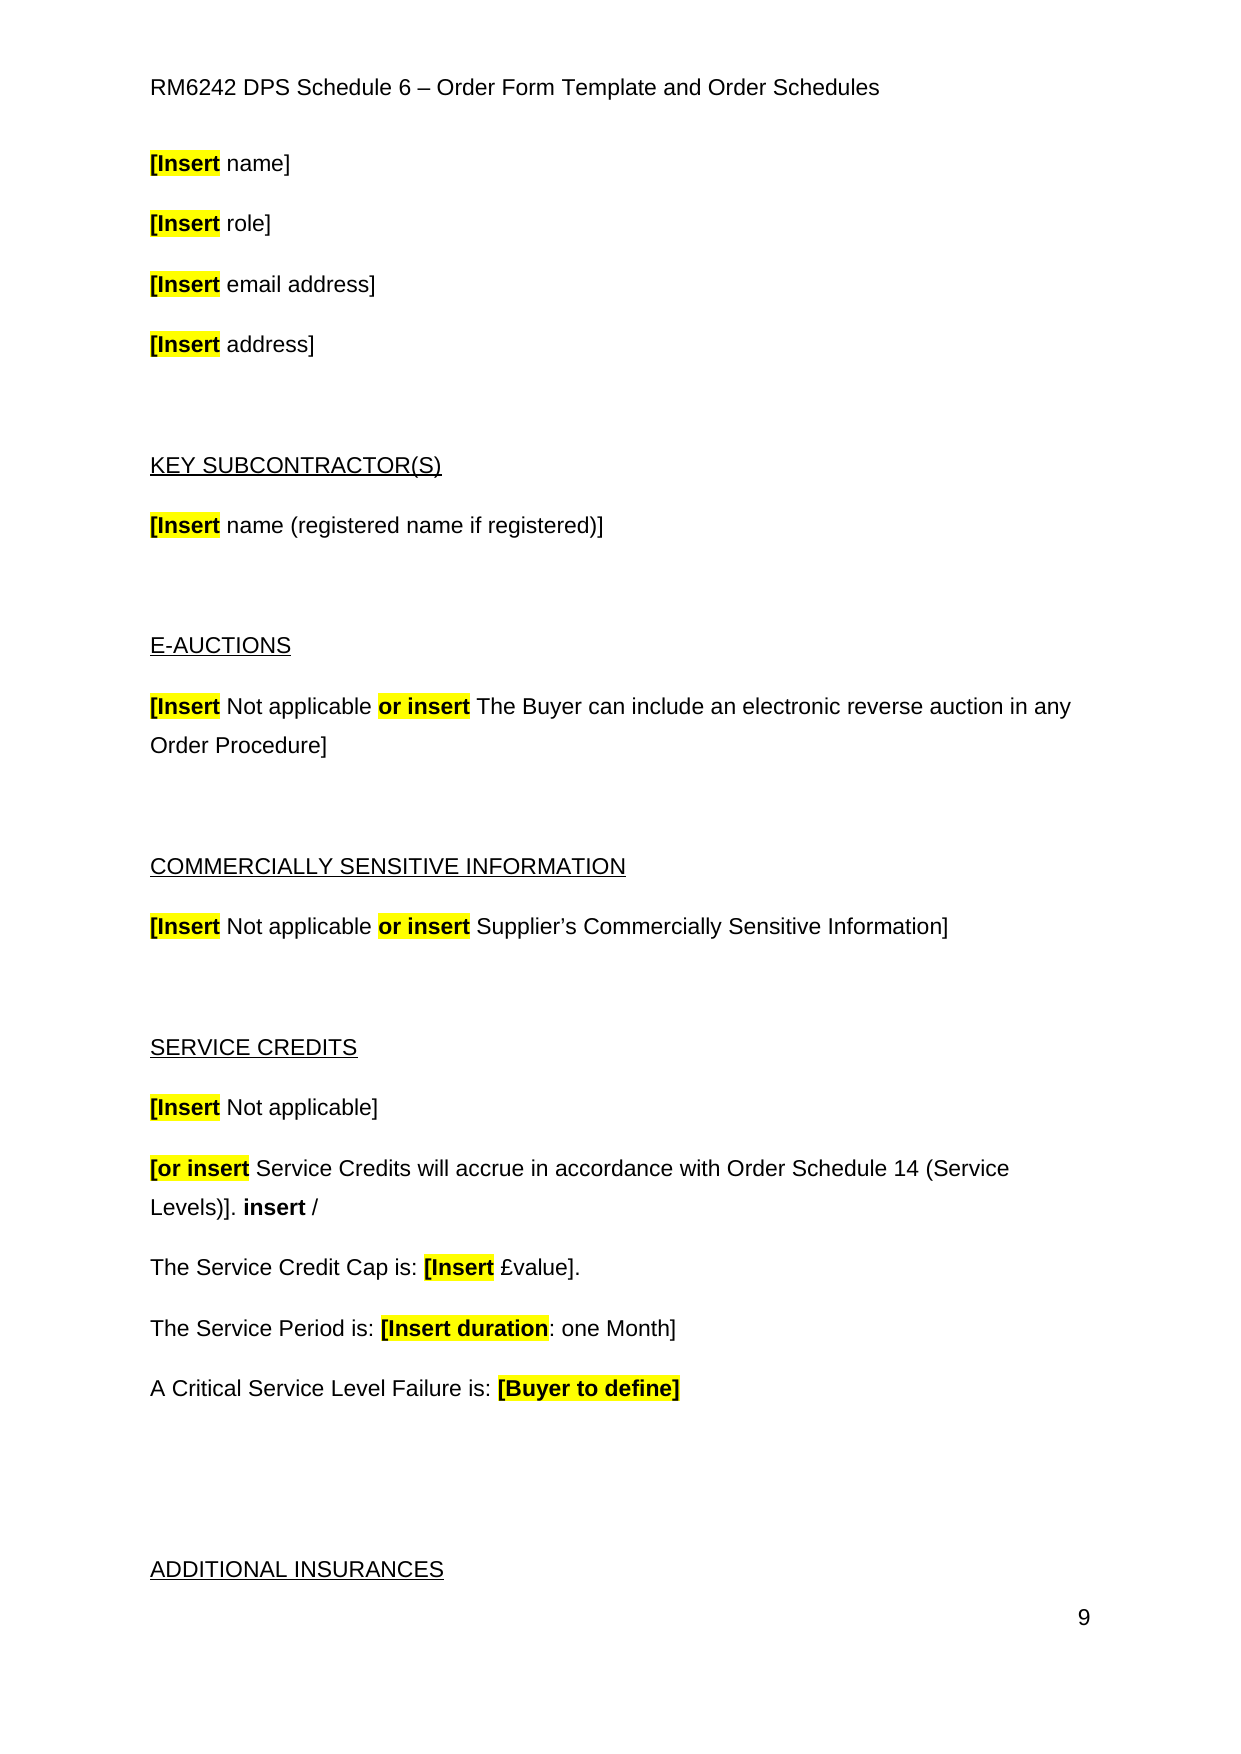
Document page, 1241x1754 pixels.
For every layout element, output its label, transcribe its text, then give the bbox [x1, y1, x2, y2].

text SERVICE CREDITS [150, 1034, 1090, 1060]
text A Critical Service Level Failure is: [Buyer to define] [150, 1375, 1090, 1401]
text KEY SUBCONTRACTOR(S) [150, 452, 1090, 478]
text [Insert name] [150, 150, 1090, 176]
text [Insert Not applicable or insert Supplier’s Commercially Sensitive Information] [150, 913, 1090, 939]
text [Insert name (registered name if registered)] [150, 512, 1090, 538]
text The Service Period is: [Insert duration: one Month] [150, 1314, 1090, 1341]
text [Insert Not applicable or insert The Buyer can include an electronic reverse auction in any Order Procedure] [150, 693, 1090, 759]
text The Service Credit Cap is: [Insert £value]. [150, 1254, 1090, 1281]
text ADDITIONAL INSURANCES [150, 1556, 1090, 1582]
text [Insert email address] [150, 271, 1090, 297]
text COMMERCIALLY SENSITIVE INFORMATION [150, 853, 1090, 879]
text [Insert role] [150, 210, 1090, 237]
text [Insert Not applicable] [150, 1094, 1090, 1121]
text E-AUCTIONS [150, 632, 1090, 659]
text [Insert address] [150, 331, 1090, 357]
text [or insert Service Credits will accrue in accordance with Order Schedule 14 (Service Levels)]. insert / [150, 1154, 1090, 1220]
